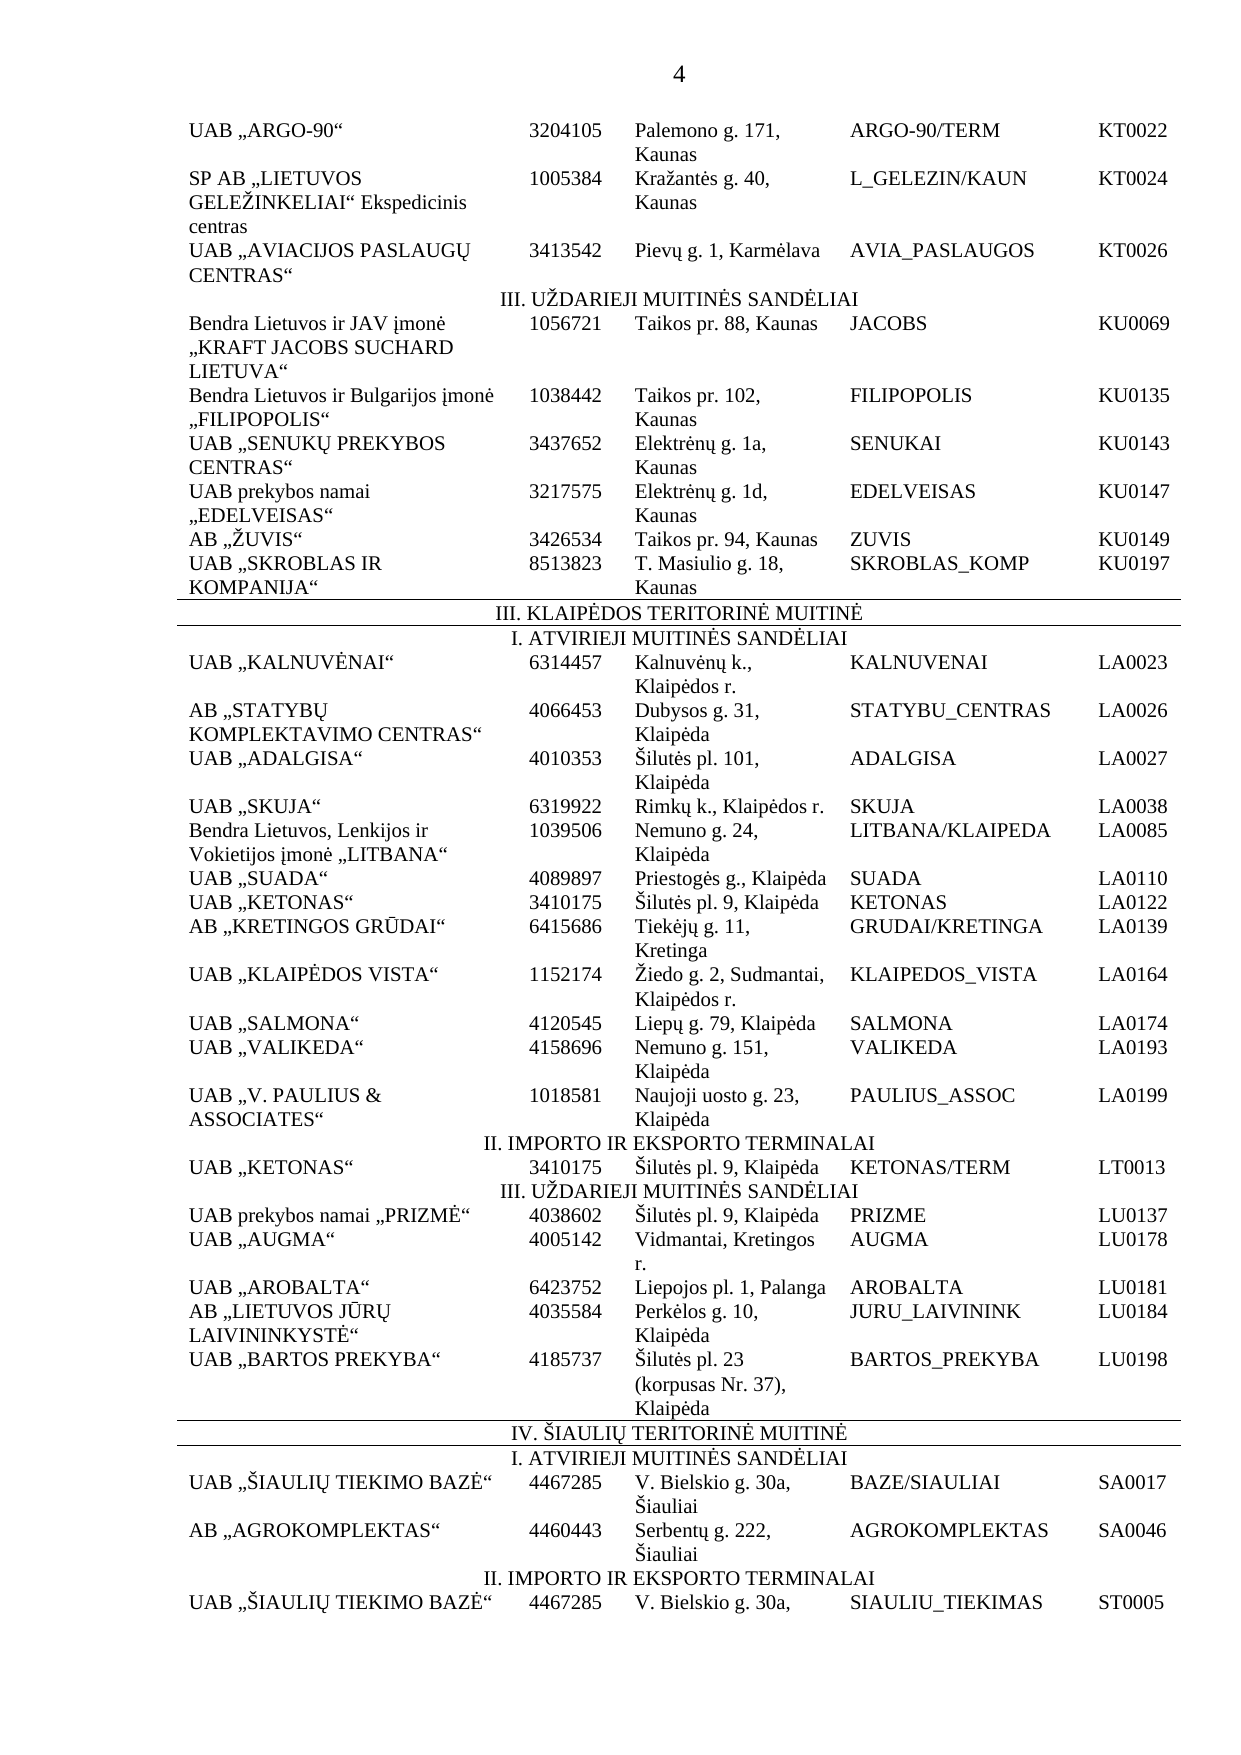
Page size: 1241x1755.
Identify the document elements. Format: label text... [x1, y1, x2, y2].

table_cell SKROBLAS_KOMP [839, 551, 1087, 599]
table_cell 4035584 [518, 1299, 623, 1347]
table_cell 1039506 [518, 818, 623, 866]
table_cell KALNUVENAI [839, 650, 1087, 698]
table_cell 1152174 [518, 963, 623, 1011]
table_cell 4120545 [518, 1011, 623, 1034]
table_cell Vidmantai, Kretingos r. [623, 1227, 838, 1275]
table_cell ST0005 [1087, 1590, 1181, 1614]
table_cell UAB „KETONAS“ [177, 1155, 518, 1179]
table_cell LA0139 [1087, 914, 1181, 962]
table_cell UAB „AUGMA“ [177, 1227, 518, 1275]
table_cell Taikos pr. 94, Kaunas [623, 527, 838, 551]
table_cell Naujoji uosto g. 23, Klaipėda [623, 1083, 838, 1131]
table_cell Šilutės pl. 9, Klaipėda [623, 1155, 838, 1179]
table_cell Taikos pr. 88, Kaunas [623, 311, 838, 383]
table_cell KU0135 [1087, 383, 1181, 431]
table_cell KT0026 [1087, 239, 1181, 287]
table_cell SKUJA [839, 794, 1087, 818]
table_cell 6423752 [518, 1275, 623, 1299]
table_cell Bendra Lietuvos ir Bulgarijos įmonė „FILIPOPOLIS“ [177, 383, 518, 431]
table_cell 4467285 [518, 1590, 623, 1614]
table_cell KT0024 [1087, 166, 1181, 238]
table_cell LT0013 [1087, 1155, 1181, 1179]
table_cell Taikos pr. 102, Kaunas [623, 383, 838, 431]
table_cell T. Masiulio g. 18, Kaunas [623, 551, 838, 599]
table_cell FILIPOPOLIS [839, 383, 1087, 431]
table_cell Nemuno g. 151, Klaipėda [623, 1035, 838, 1083]
table_cell UAB „AROBALTA“ [177, 1275, 518, 1299]
table_cell KU0069 [1087, 311, 1181, 383]
table_cell III. UŽDARIEJI MUITINĖS SANDĖLIAI [177, 1179, 1181, 1203]
table_cell KT0022 [1087, 118, 1181, 166]
table_cell ADALGISA [839, 746, 1087, 794]
table_cell SP AB „LIETUVOS GELEŽINKELIAI“ Ekspedicinis centras [177, 166, 518, 238]
table_cell UAB „KALNUVĖNAI“ [177, 650, 518, 698]
table_cell UAB „AVIACIJOS PASLAUGŲ CENTRAS“ [177, 239, 518, 287]
table_cell ZUVIS [839, 527, 1087, 551]
table_cell LA0027 [1087, 746, 1181, 794]
table_cell SA0017 [1087, 1470, 1181, 1518]
table_cell Elektrėnų g. 1d, Kaunas [623, 479, 838, 527]
table_cell I. ATVIRIEJI MUITINĖS SANDĖLIAI [177, 1446, 1181, 1470]
table_cell AB „AGROKOMPLEKTAS“ [177, 1518, 518, 1566]
table_cell 4038602 [518, 1203, 623, 1227]
table_cell PAULIUS_ASSOC [839, 1083, 1087, 1131]
table_cell AB „LIETUVOS JŪRŲ LAIVININKYSTĖ“ [177, 1299, 518, 1347]
table_cell Tiekėjų g. 11, Kretinga [623, 914, 838, 962]
table_cell JURU_LAIVININK [839, 1299, 1087, 1347]
table_cell LA0085 [1087, 818, 1181, 866]
table_cell 4460443 [518, 1518, 623, 1566]
table_cell UAB „ŠIAULIŲ TIEKIMO BAZĖ“ [177, 1590, 518, 1614]
table_cell AB „ŽUVIS“ [177, 527, 518, 551]
table_cell UAB „SENUKŲ PREKYBOS CENTRAS“ [177, 431, 518, 479]
table_cell Pievų g. 1, Karmėlava [623, 239, 838, 287]
table_cell Šilutės pl. 23 (korpusas Nr. 37), Klaipėda [623, 1348, 838, 1419]
table_cell LU0181 [1087, 1275, 1181, 1299]
table_cell SUADA [839, 866, 1087, 890]
table_cell L_GELEZIN/KAUN [839, 166, 1087, 238]
table_cell JACOBS [839, 311, 1087, 383]
table_cell 4010353 [518, 746, 623, 794]
table_cell Bendra Lietuvos, Lenkijos ir Vokietijos įmonė „LITBANA“ [177, 818, 518, 866]
table_cell 4066453 [518, 698, 623, 746]
table_cell Elektrėnų g. 1a, Kaunas [623, 431, 838, 479]
table_cell KU0149 [1087, 527, 1181, 551]
table_cell Perkėlos g. 10, Klaipėda [623, 1299, 838, 1347]
table_cell LA0193 [1087, 1035, 1181, 1083]
table_cell V. Bielskio g. 30a, [623, 1590, 838, 1614]
table_cell 6314457 [518, 650, 623, 698]
table_cell 4089897 [518, 866, 623, 890]
table_cell AB „KRETINGOS GRŪDAI“ [177, 914, 518, 962]
table_cell Bendra Lietuvos ir JAV įmonė „KRAFT JACOBS SUCHARD LIETUVA“ [177, 311, 518, 383]
table_cell AGROKOMPLEKTAS [839, 1518, 1087, 1566]
table_cell UAB „KETONAS“ [177, 890, 518, 914]
table_cell SA0046 [1087, 1518, 1181, 1566]
table_cell LA0174 [1087, 1011, 1181, 1034]
table_cell UAB „ADALGISA“ [177, 746, 518, 794]
table_cell III. KLAIPĖDOS TERITORINĖ MUITINĖ [177, 600, 1181, 624]
table_cell AB „STATYBŲ KOMPLEKTAVIMO CENTRAS“ [177, 698, 518, 746]
table_cell BARTOS_PREKYBA [839, 1348, 1087, 1419]
table_cell Nemuno g. 24, Klaipėda [623, 818, 838, 866]
table_cell LU0137 [1087, 1203, 1181, 1227]
table_cell LU0184 [1087, 1299, 1181, 1347]
table_cell LA0026 [1087, 698, 1181, 746]
table_cell Žiedo g. 2, Sudmantai, Klaipėdos r. [623, 963, 838, 1011]
table_cell LU0178 [1087, 1227, 1181, 1275]
table_cell AVIA_PASLAUGOS [839, 239, 1087, 287]
table_cell UAB prekybos namai „PRIZMĖ“ [177, 1203, 518, 1227]
table_cell KU0197 [1087, 551, 1181, 599]
table_cell 1018581 [518, 1083, 623, 1131]
table_cell 4185737 [518, 1348, 623, 1419]
table_cell LA0110 [1087, 866, 1181, 890]
table_cell EDELVEISAS [839, 479, 1087, 527]
table_cell UAB „ARGO-90“ [177, 118, 518, 166]
table_cell Liepojos pl. 1, Palanga [623, 1275, 838, 1299]
table_cell GRUDAI/KRETINGA [839, 914, 1087, 962]
table_cell KU0143 [1087, 431, 1181, 479]
table_cell SALMONA [839, 1011, 1087, 1034]
table_cell Kražantės g. 40, Kaunas [623, 166, 838, 238]
table_cell STATYBU_CENTRAS [839, 698, 1087, 746]
table_cell I. ATVIRIEJI MUITINĖS SANDĖLIAI [177, 626, 1181, 649]
table_cell UAB prekybos namai „EDELVEISAS“ [177, 479, 518, 527]
table_cell Šilutės pl. 9, Klaipėda [623, 1203, 838, 1227]
table_cell UAB „V. PAULIUS & ASSOCIATES“ [177, 1083, 518, 1131]
table_cell IV. ŠIAULIŲ TERITORINĖ MUITINĖ [177, 1421, 1181, 1445]
table_cell Priestogės g., Klaipėda [623, 866, 838, 890]
table_cell Šilutės pl. 9, Klaipėda [623, 890, 838, 914]
table_cell II. IMPORTO IR EKSPORTO TERMINALAI [177, 1131, 1181, 1155]
table_cell LU0198 [1087, 1348, 1181, 1419]
table_cell LA0164 [1087, 963, 1181, 1011]
table_cell 1005384 [518, 166, 623, 238]
table_cell Serbentų g. 222, Šiauliai [623, 1518, 838, 1566]
table_cell Šilutės pl. 101, Klaipėda [623, 746, 838, 794]
table_cell LITBANA/KLAIPEDA [839, 818, 1087, 866]
table_cell 3410175 [518, 1155, 623, 1179]
table_cell 8513823 [518, 551, 623, 599]
table_cell 6319922 [518, 794, 623, 818]
table_cell 4467285 [518, 1470, 623, 1518]
table_cell Dubysos g. 31, Klaipėda [623, 698, 838, 746]
table_cell Palemono g. 171, Kaunas [623, 118, 838, 166]
table_cell 3410175 [518, 890, 623, 914]
table_cell Liepų g. 79, Klaipėda [623, 1011, 838, 1034]
table_cell PRIZME [839, 1203, 1087, 1227]
table_cell LA0023 [1087, 650, 1181, 698]
table_cell II. IMPORTO IR EKSPORTO TERMINALAI [177, 1566, 1181, 1590]
table_cell III. UŽDARIEJI MUITINĖS SANDĖLIAI [177, 287, 1181, 311]
table_cell UAB „SKROBLAS IR KOMPANIJA“ [177, 551, 518, 599]
table_cell UAB „SALMONA“ [177, 1011, 518, 1034]
table_cell V. Bielskio g. 30a, Šiauliai [623, 1470, 838, 1518]
table_cell SIAULIU_TIEKIMAS [839, 1590, 1087, 1614]
table_cell UAB „BARTOS PREKYBA“ [177, 1348, 518, 1419]
table_cell 3437652 [518, 431, 623, 479]
table_cell 1056721 [518, 311, 623, 383]
table_cell BAZE/SIAULIAI [839, 1470, 1087, 1518]
table_cell AROBALTA [839, 1275, 1087, 1299]
table_cell KU0147 [1087, 479, 1181, 527]
table_cell 3426534 [518, 527, 623, 551]
table_cell AUGMA [839, 1227, 1087, 1275]
table_cell ARGO-90/TERM [839, 118, 1087, 166]
table_cell 4158696 [518, 1035, 623, 1083]
table_cell 3217575 [518, 479, 623, 527]
table_cell UAB „VALIKEDA“ [177, 1035, 518, 1083]
table_cell LA0199 [1087, 1083, 1181, 1131]
table_cell LA0038 [1087, 794, 1181, 818]
table_cell KLAIPEDOS_VISTA [839, 963, 1087, 1011]
table_cell 1038442 [518, 383, 623, 431]
table_cell 6415686 [518, 914, 623, 962]
table_cell UAB „KLAIPĖDOS VISTA“ [177, 963, 518, 1011]
table_cell 4005142 [518, 1227, 623, 1275]
table_cell Rimkų k., Klaipėdos r. [623, 794, 838, 818]
table_cell UAB „SUADA“ [177, 866, 518, 890]
table_cell KETONAS/TERM [839, 1155, 1087, 1179]
table_cell 3204105 [518, 118, 623, 166]
table_cell LA0122 [1087, 890, 1181, 914]
table_cell UAB „SKUJA“ [177, 794, 518, 818]
table_cell 3413542 [518, 239, 623, 287]
table_cell KETONAS [839, 890, 1087, 914]
table_cell Kalnuvėnų k., Klaipėdos r. [623, 650, 838, 698]
table_cell VALIKEDA [839, 1035, 1087, 1083]
table_cell UAB „ŠIAULIŲ TIEKIMO BAZĖ“ [177, 1470, 518, 1518]
table_cell SENUKAI [839, 431, 1087, 479]
